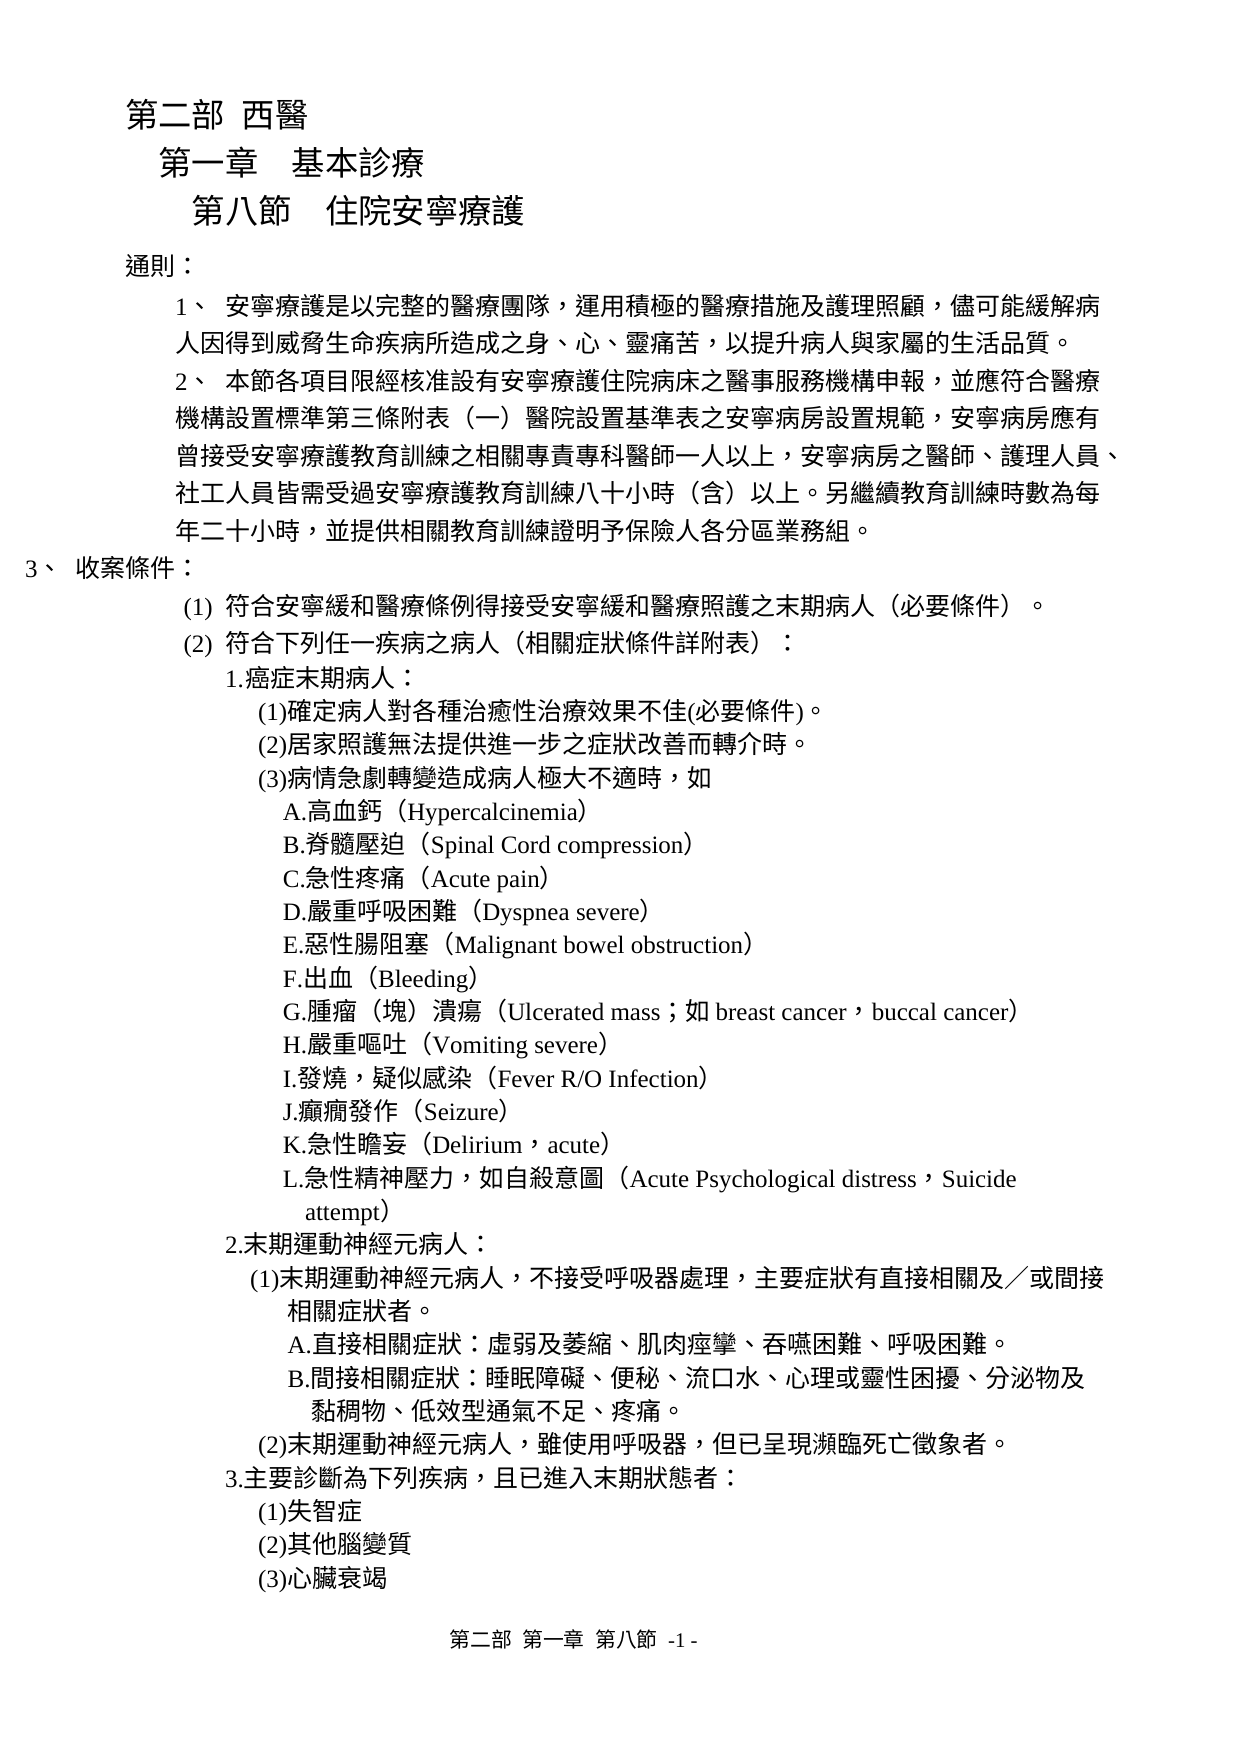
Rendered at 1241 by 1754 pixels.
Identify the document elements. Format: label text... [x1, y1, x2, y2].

text (3)心臟衰竭 [258, 1560, 1106, 1594]
subtitle 第八節 住院安寧療護 [125, 185, 1106, 233]
text 通則： [125, 233, 1106, 285]
list 安寧療護是以完整的醫療團隊，運用積極的醫療措施及護理照顧，儘可能緩解病人因得到威脅生命疾病所造成之身、心、靈痛苦，以提升病人與家屬的生活品質。 [175, 285, 1106, 360]
text C.急性疼痛（Acute pain） [283, 860, 1106, 894]
text 3.主要診斷為下列疾病，且已進入末期狀態者： [225, 1460, 1106, 1494]
text (1)確定病人對各種治癒性治療效果不佳(必要條件)。 [258, 694, 1106, 727]
text E.惡性腸阻塞（Malignant bowel obstruction） [283, 927, 1106, 960]
text (3)病情急劇轉變造成病人極大不適時，如 [258, 760, 1106, 794]
list 收案條件： [25, 548, 1106, 585]
text K.急性瞻妄（Delirium，acute） [283, 1127, 1106, 1160]
text H.嚴重嘔吐（Vomiting severe） [283, 1027, 1106, 1060]
text L.急性精神壓力，如自殺意圖（Acute Psychological distress，Suicide attempt） [283, 1160, 1106, 1227]
text 1. 癌症末期病人： [225, 660, 1106, 694]
text G.腫瘤（塊）潰瘍（Ulcerated mass；如breast cancer，buccal cancer） [283, 994, 1106, 1027]
text I.發燒，疑似感染（Fever R/O Infection） [283, 1060, 1106, 1094]
text (1)失智症 [258, 1494, 1106, 1527]
text B.脊髓壓迫（Spinal Cord compression） [283, 827, 1106, 860]
text (1)末期運動神經元病人，不接受呼吸器處理，主要症狀有直接相關及／或間接相關症狀者。 [250, 1260, 1106, 1327]
text 2.末期運動神經元病人： [225, 1227, 1106, 1260]
text A.高血鈣（Hypercalcinemia） [283, 794, 1106, 827]
text (2)居家照護無法提供進一步之症狀改善而轉介時。 [258, 727, 1106, 760]
list 符合安寧緩和醫療條例得接受安寧緩和醫療照護之末期病人（必要條件）。 [212, 585, 1106, 623]
text (2)其他腦變質 [258, 1527, 1106, 1560]
text D.嚴重呼吸困難（Dyspnea severe） [283, 894, 1106, 927]
text B.間接相關症狀：睡眠障礙、便秘、流口水、心理或靈性困擾、分泌物及黏稠物、低效型通氣不足、疼痛。 [287, 1360, 1106, 1427]
text F.出血（Bleeding） [283, 960, 1106, 994]
list 本節各項目限經核准設有安寧療護住院病床之醫事服務機構申報，並應符合醫療機構設置標準第三條附表（一）醫院設置基準表之安寧病房設置規範，安寧病房應有曾接受安寧療護教育訓練之相關專責專科醫師一人以上，安寧病房之醫師、護理人員、社工人員皆需受過安寧療護教育訓練八十小時（含）以上。另繼續教育訓練時數為每年二十小時，並提供相關教育訓練證明予保險人各分區業務組。 [175, 360, 1106, 548]
subtitle 第二部 西醫 [125, 89, 1106, 137]
text (2)末期運動神經元病人，雖使用呼吸器，但已呈現瀕臨死亡徵象者。 [258, 1427, 1106, 1460]
text A.直接相關症狀：虛弱及萎縮、肌肉痙攣、吞嚥困難、呼吸困難。 [287, 1327, 1106, 1360]
list 符合下列任一疾病之病人（相關症狀條件詳附表）： [187, 623, 1106, 660]
text J.癲癇發作（Seizure） [283, 1094, 1106, 1127]
subtitle 第一章 基本診療 [125, 137, 1106, 185]
